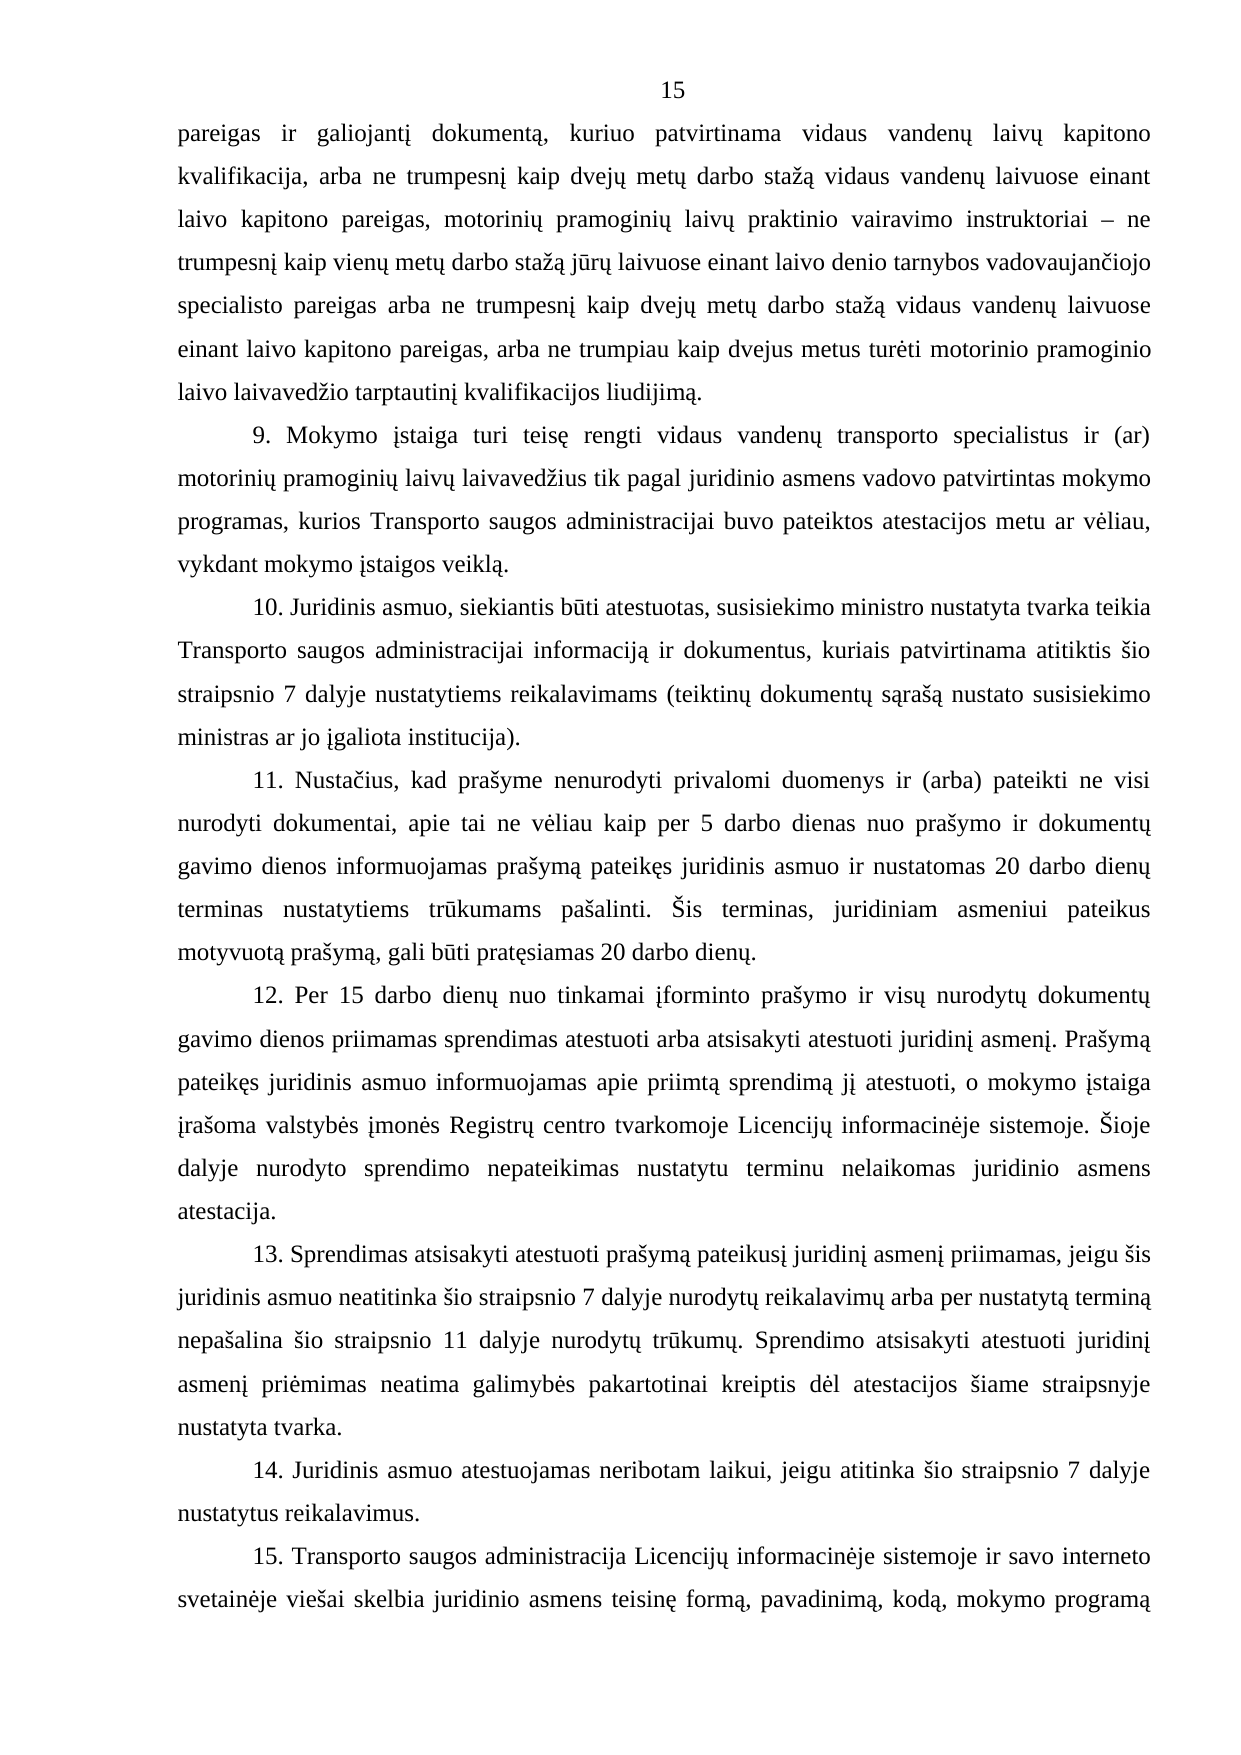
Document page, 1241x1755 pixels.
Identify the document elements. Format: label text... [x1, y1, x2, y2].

text 11. Nustačius, kad prašyme nenurodyti privalomi duomenys ir (arba) pateikti ne visi nurodyti dokumentai, apie tai ne vėliau kaip per 5 darbo dienas nuo prašymo ir dokumentų gavimo dienos informuojamas prašymą pateikęs juridinis asmuo ir nustatomas 20 darbo dienų terminas nustatytiems trūkumams pašalinti. Šis terminas, juridiniam asmeniui pateikus motyvuotą prašymą, gali būti pratęsiamas 20 darbo dienų. [177, 765, 1152, 966]
text 12. Per 15 darbo dienų nuo tinkamai įforminto prašymo ir visų nurodytų dokumentų gavimo dienos priimamas sprendimas atestuoti arba atsisakyti atestuoti juridinį asmenį. Prašymą pateikęs juridinis asmuo informuojamas apie priimtą sprendimą jį atestuoti, o mokymo įstaiga įrašoma valstybės įmonės Registrų centro tvarkomoje Licencijų informacinėje sistemoje. Šioje dalyje nurodyto sprendimo nepateikimas nustatytu terminu nelaikomas juridinio asmens atestacija. [177, 981, 1152, 1225]
text 14. Juridinis asmuo atestuojamas neribotam laikui, jeigu atitinka šio straipsnio 7 dalyje nustatytus reikalavimus. [177, 1455, 1152, 1527]
text 13. Sprendimas atsisakyti atestuoti prašymą pateikusį juridinį asmenį priimamas, jeigu šis juridinis asmuo neatitinka šio straipsnio 7 dalyje nurodytų reikalavimų arba per nustatytą terminą nepašalina šio straipsnio 11 dalyje nurodytų trūkumų. Sprendimo atsisakyti atestuoti juridinį asmenį priėmimas neatima galimybės pakartotinai kreiptis dėl atestacijos šiame straipsnyje nustatyta tvarka. [177, 1239, 1152, 1441]
text 15. Transporto saugos administracija Licencijų informacinėje sistemoje ir savo interneto svetainėje viešai skelbia juridinio asmens teisinę formą, pavadinimą, kodą, mokymo programą [177, 1541, 1152, 1613]
text 9. Mokymo įstaiga turi teisę rengti vidaus vandenų transporto specialistus ir (ar) motorinių pramoginių laivų laivavedžius tik pagal juridinio asmens vadovo patvirtintas mokymo programas, kurios Transporto saugos administracijai buvo pateiktos atestacijos metu ar vėliau, vykdant mokymo įstaigos veiklą. [177, 420, 1152, 578]
text pareigas ir galiojantį dokumentą, kuriuo patvirtinama vidaus vandenų laivų kapitono kvalifikacija, arba ne trumpesnį kaip dvejų metų darbo stažą vidaus vandenų laivuose einant laivo kapitono pareigas, motorinių pramoginių laivų praktinio vairavimo instruktoriai – ne trumpesnį kaip vienų metų darbo stažą jūrų laivuose einant laivo denio tarnybos vadovaujančiojo specialisto pareigas arba ne trumpesnį kaip dvejų metų darbo stažą vidaus vandenų laivuose einant laivo kapitono pareigas, arba ne trumpiau kaip dvejus metus turėti motorinio pramoginio laivo laivavedžio tarptautinį kvalifikacijos liudijimą. [177, 118, 1152, 406]
text 10. Juridinis asmuo, siekiantis būti atestuotas, susisiekimo ministro nustatyta tvarka teikia Transporto saugos administracijai informaciją ir dokumentus, kuriais patvirtinama atitiktis šio straipsnio 7 dalyje nustatytiems reikalavimams (teiktinų dokumentų sąrašą nustato susisiekimo ministras ar jo įgaliota institucija). [177, 592, 1152, 751]
